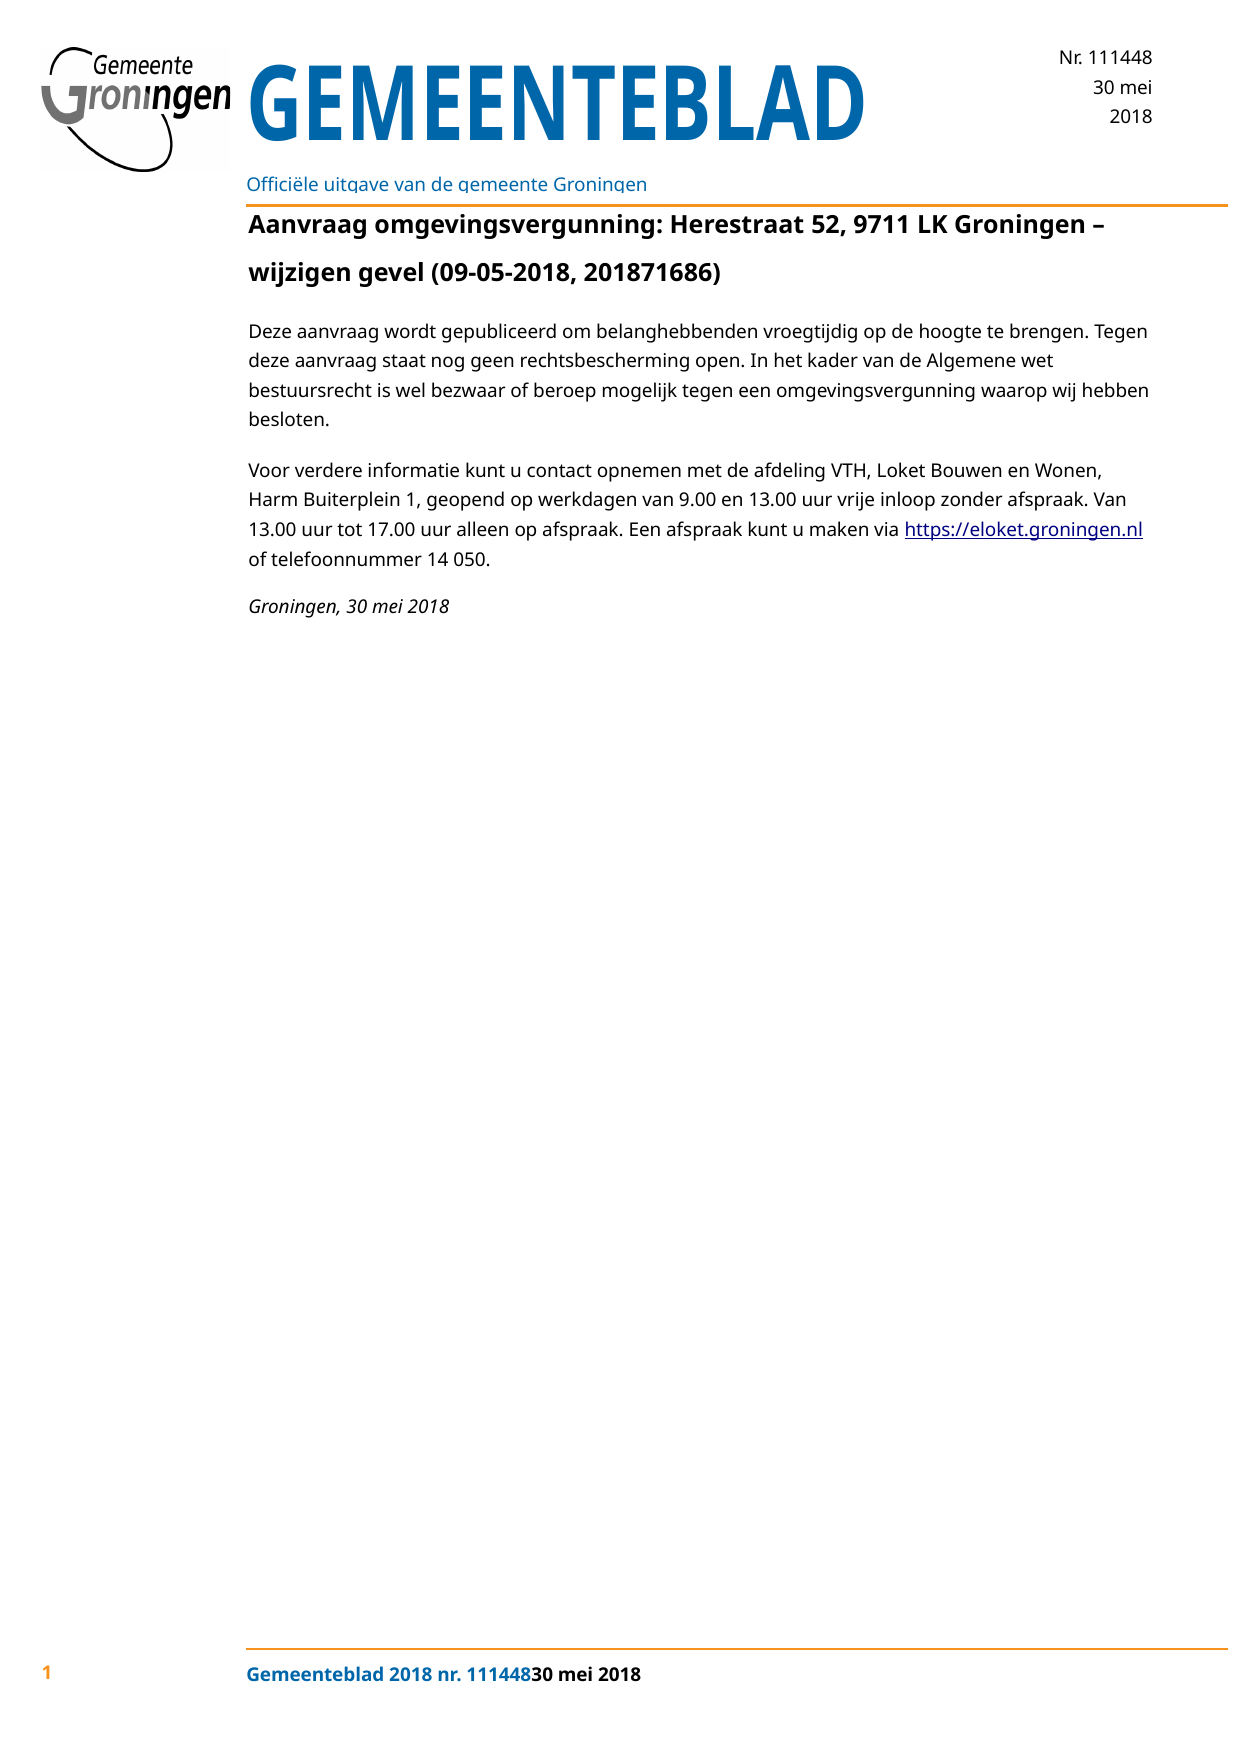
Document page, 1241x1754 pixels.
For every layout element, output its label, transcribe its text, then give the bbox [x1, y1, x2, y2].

text Aanvraag omgevingsvergunning: Herestraat 52, 9711 LK Groningen – wijzigen gevel (09-05-2018, 201871686) [248, 207, 1152, 288]
text Deze aanvraag wordt gepubliceerd om belanghebbenden vroegtijdig op de hoogte te brengen. Tegen deze aanvraag staat nog geen rechtsbescherming open. In het kader van de Algemene wet bestuursrecht is wel bezwaar of beroep mogelijk tegen een omgevingsvergunning waarop wij hebben besloten. [248, 318, 1152, 432]
text Voor verdere informatie kunt u contact opnemen met de afdeling VTH, Loket Bouwen en Wonen, Harm Buiterplein 1, geopend op werkdagen van 9.00 en 13.00 uur vrije inloop zonder afspraak. Van 13.00 uur tot 17.00 uur alleen op afspraak. Een afspraak kunt u maken via https://eloket.groningen.nl of telefoonnummer 14 050. [248, 457, 1152, 572]
text Groningen, 30 mei 2018 [248, 594, 1152, 619]
picture [41, 47, 231, 172]
